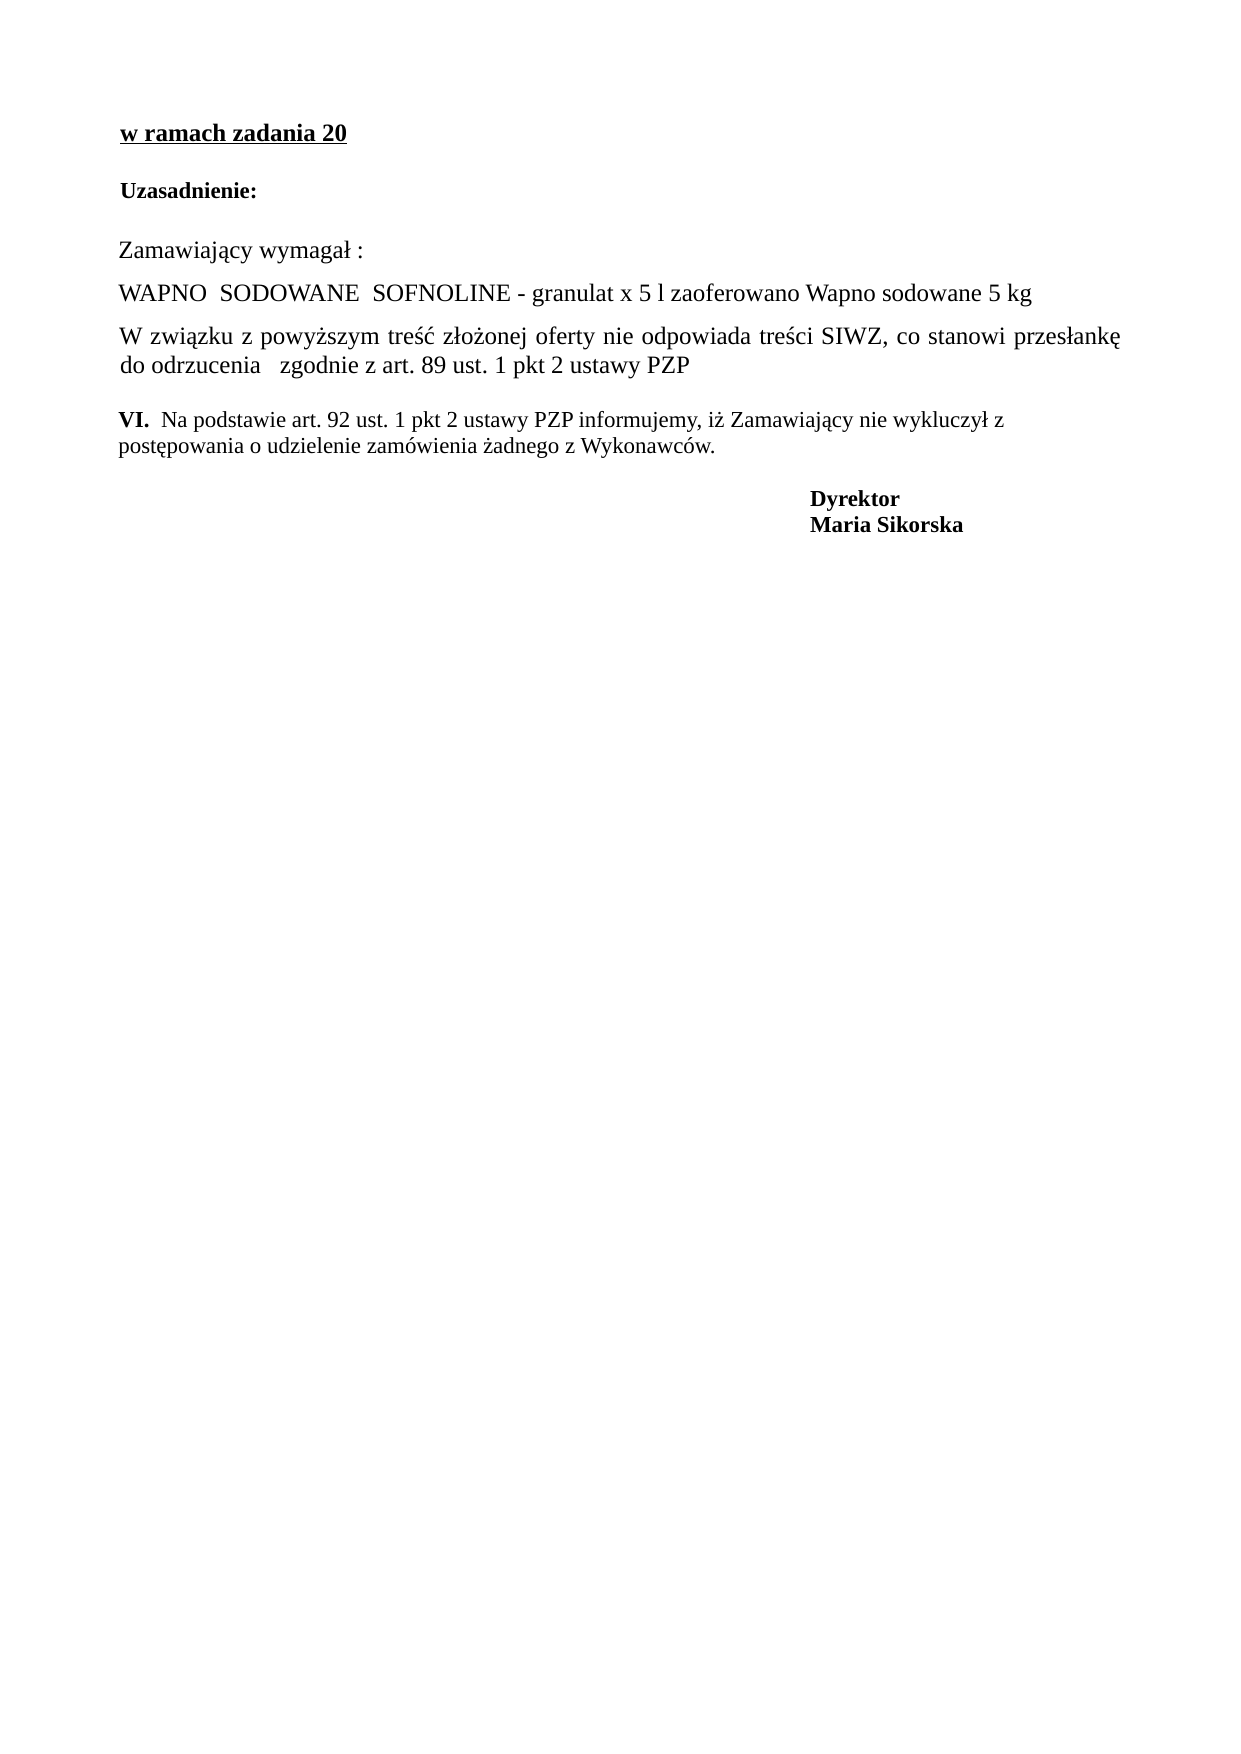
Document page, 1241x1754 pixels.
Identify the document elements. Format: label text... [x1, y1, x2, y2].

text Zamawiający wymagał : [118, 235, 1122, 263]
text VI. Na podstawie art. 92 ust. 1 pkt 2 ustawy PZP informujemy, iż Zamawiający nie wykluczył z postępowania o udzielenie zamówienia żadnego z Wykonawców. [118, 406, 1122, 485]
text Uzasadnienie: [120, 178, 1122, 204]
text w ramach zadania 20 [120, 118, 1122, 147]
text WAPNO SODOWANE SOFNOLINE - granulat x 5 l zaoferowano Wapno sodowane 5 kg [118, 278, 1122, 307]
text W związku z powyższym treść złożonej oferty nie odpowiada treści SIWZ, co stanowi przesłankę do odrzucenia zgodnie z art. 89 ust. 1 pkt 2 ustawy PZP [119, 321, 1122, 378]
text Maria Sikorska [118, 511, 1122, 537]
text Dyrektor [118, 485, 1122, 511]
